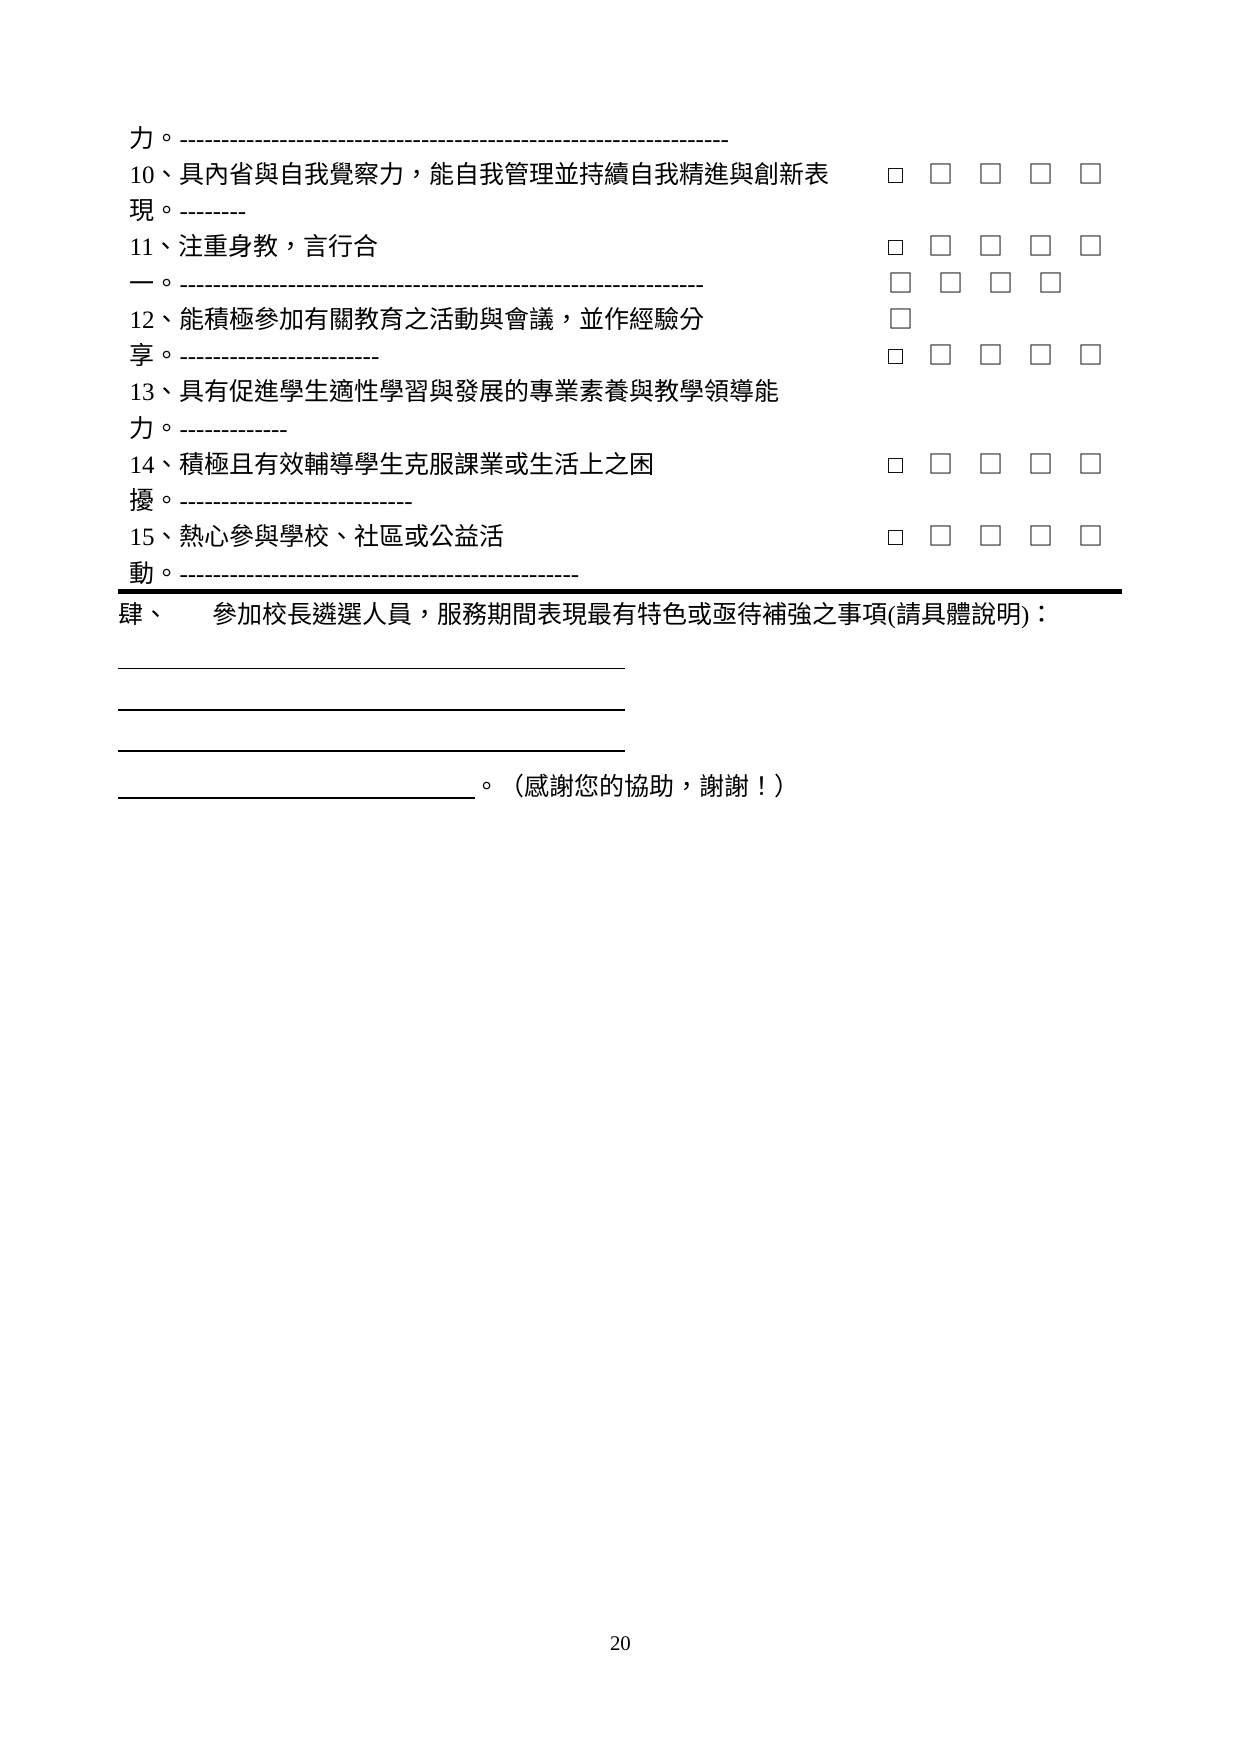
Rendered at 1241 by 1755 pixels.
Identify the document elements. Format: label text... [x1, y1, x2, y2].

list 參加校長遴選人員，服務期間表現最有特色或亟待補強之事項(請具體說明)： [118, 594, 1089, 630]
table_cell 10、具內省與自我覺察力，能自我管理並持續自我精進與創新表現。-------- [118, 154, 877, 227]
table_cell □ □ □ □ □ [877, 444, 1122, 517]
table_cell 11、注重身教，言行合一。--------------------------------------------------------------- 12、能積極參加有關教育之活動與會議，並作經驗分享。------------------------ 13、具有促進學生適性學習與發展的專業素養與教學領導能力。------------- [118, 227, 877, 444]
text 。（感謝您的協助，謝謝！） [118, 767, 1122, 803]
table_cell [877, 118, 1122, 154]
table_cell □ □ □ □ □ [877, 154, 1122, 227]
table_cell □ □ □ □ □ [877, 517, 1122, 589]
table_cell 15、熱心參與學校、社區或公益活動。------------------------------------------------ [118, 517, 877, 589]
table_cell □ □ □ □ □□ □ □ □ □ □ □ □ □ □ [877, 227, 1122, 444]
table_cell 14、積極且有效輔導學生克服課業或生活上之困擾。---------------------------- [118, 444, 877, 517]
table_cell 力。------------------------------------------------------------------ [118, 118, 877, 154]
